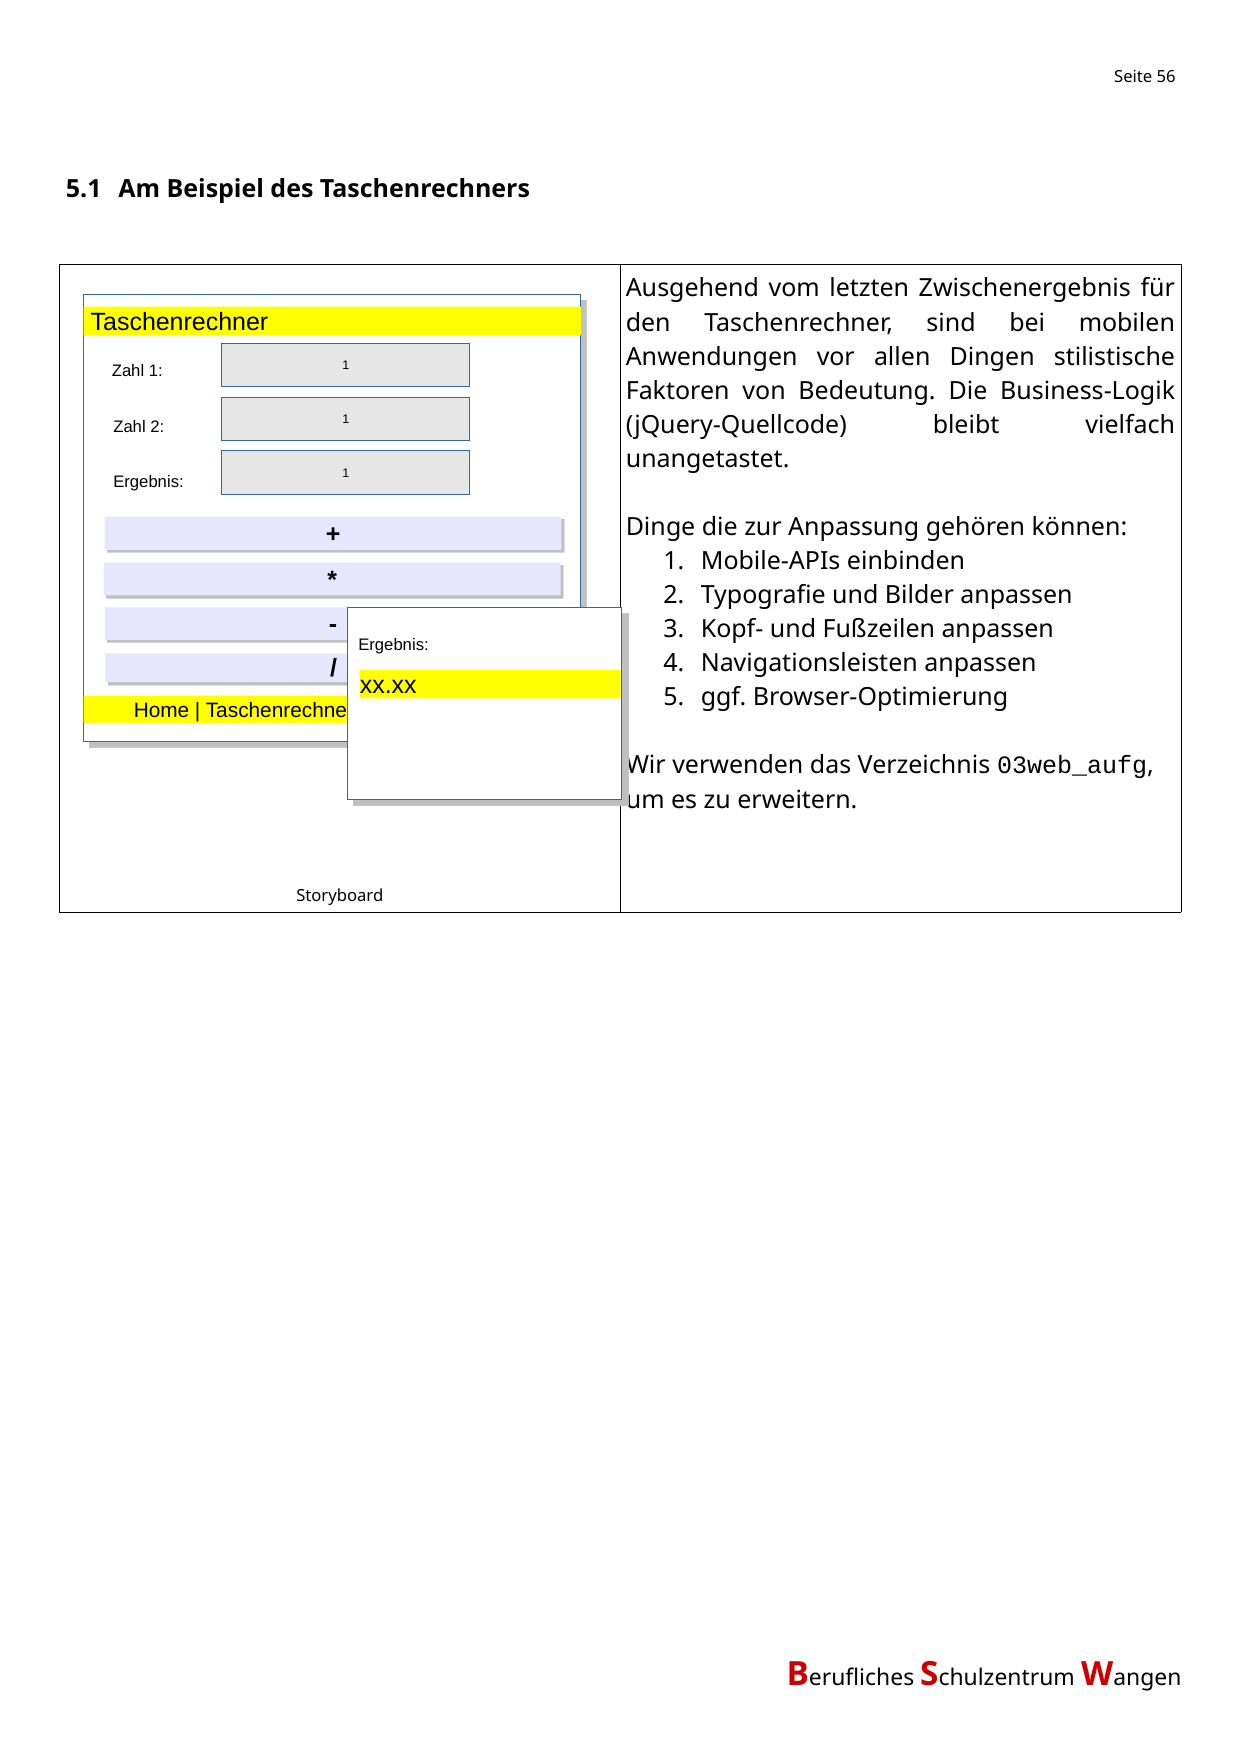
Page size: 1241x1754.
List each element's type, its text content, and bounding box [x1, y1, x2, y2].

subtitle Am Beispiel des Taschenrechners [59, 171, 1181, 205]
table_header Storyboard [60, 265, 620, 912]
table_header Ausgehend vom letzten Zwischenergebnis für den Taschenrechner, sind bei mobilen Anwendungen vor allen Dingen stilistische Faktoren von Bedeutung. Die Business-Logik (jQuery-Quellcode) bleibt vielfach unangetastet. Dinge die zur Anpassung gehören können: Mobile-APIs einbinden Typografie und Bilder anpassen Kopf- und Fußzeilen anpassen Navigationsleisten anpassen ggf. Browser-Optimierung Wir verwenden das Verzeichnis 03web_aufg, um es zu erweitern. [621, 265, 1181, 912]
